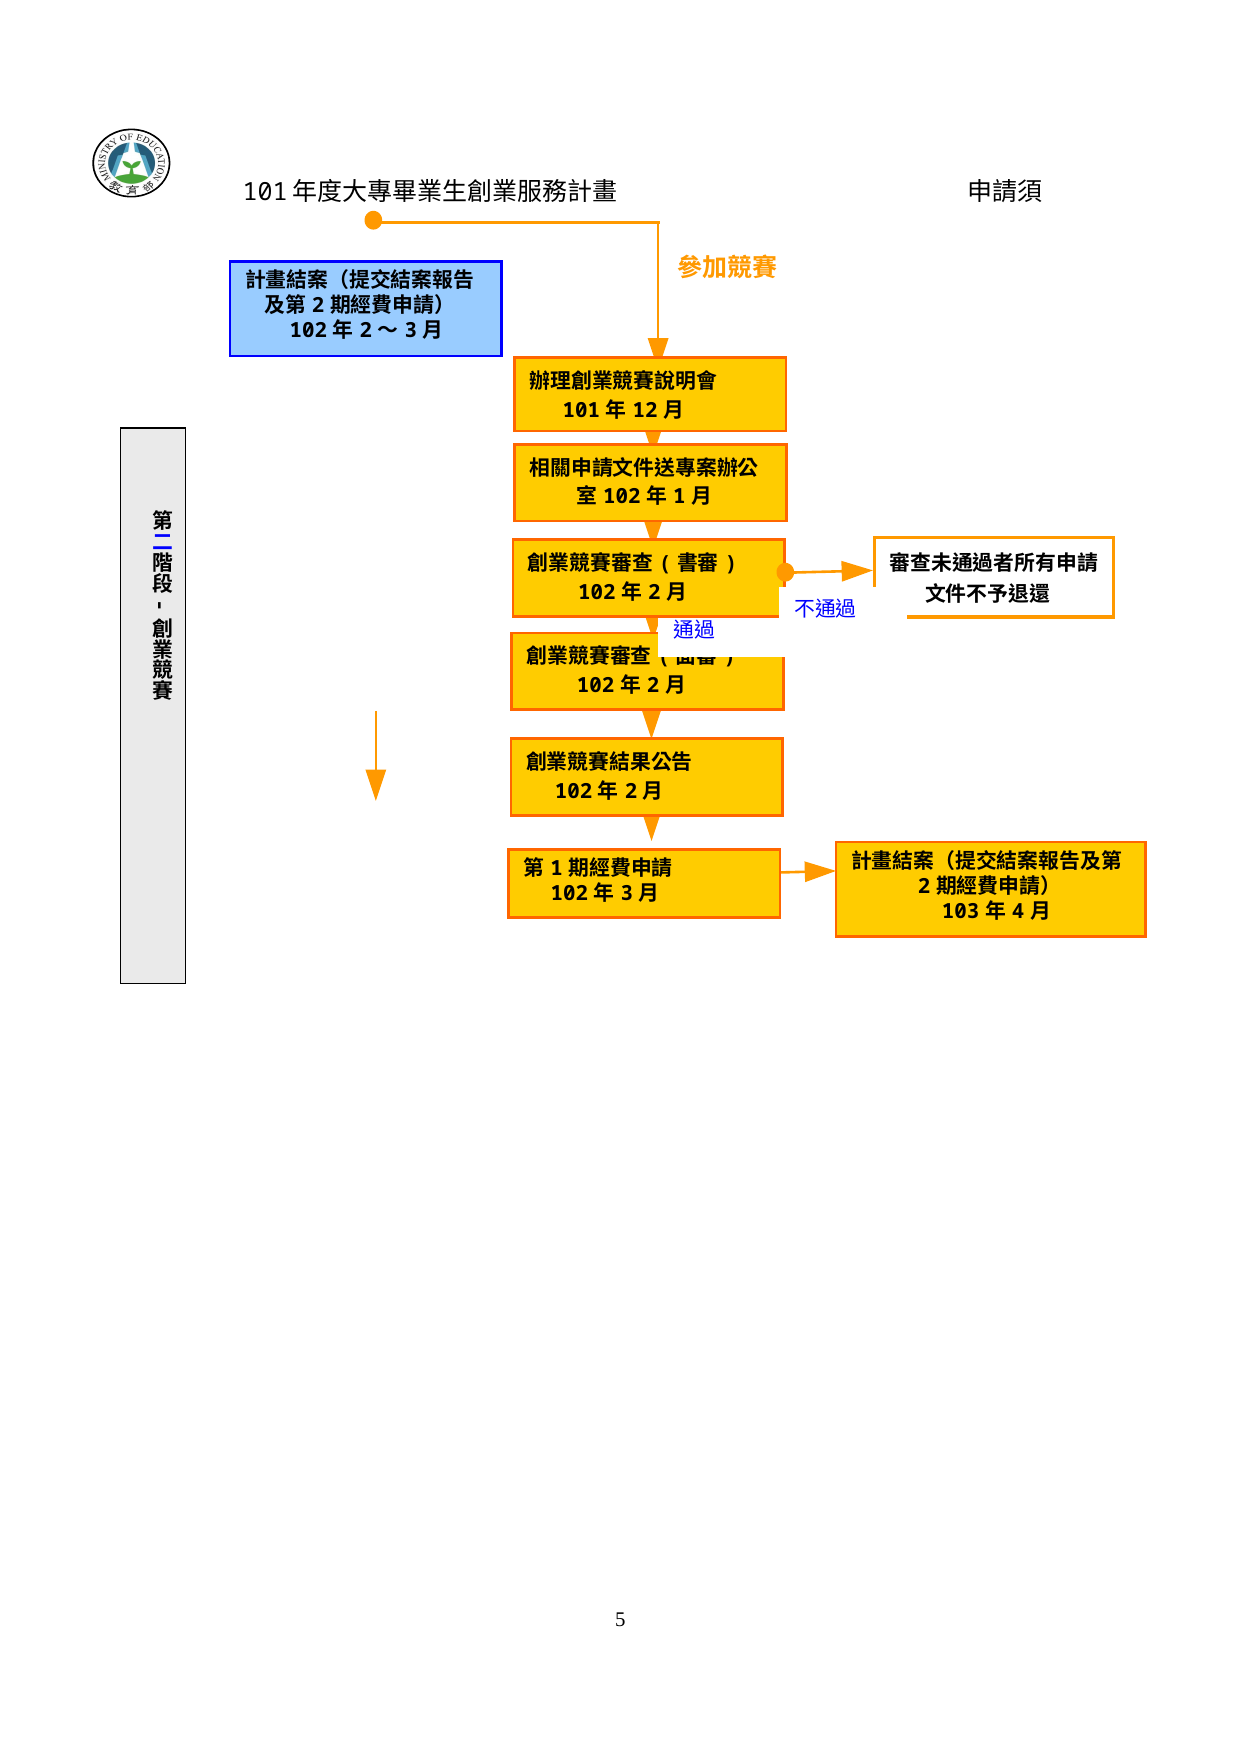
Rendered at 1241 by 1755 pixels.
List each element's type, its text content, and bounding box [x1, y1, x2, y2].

text 不通過 [794, 594, 892, 623]
text 通過 [673, 618, 771, 644]
text 參加競賽 [677, 250, 797, 284]
